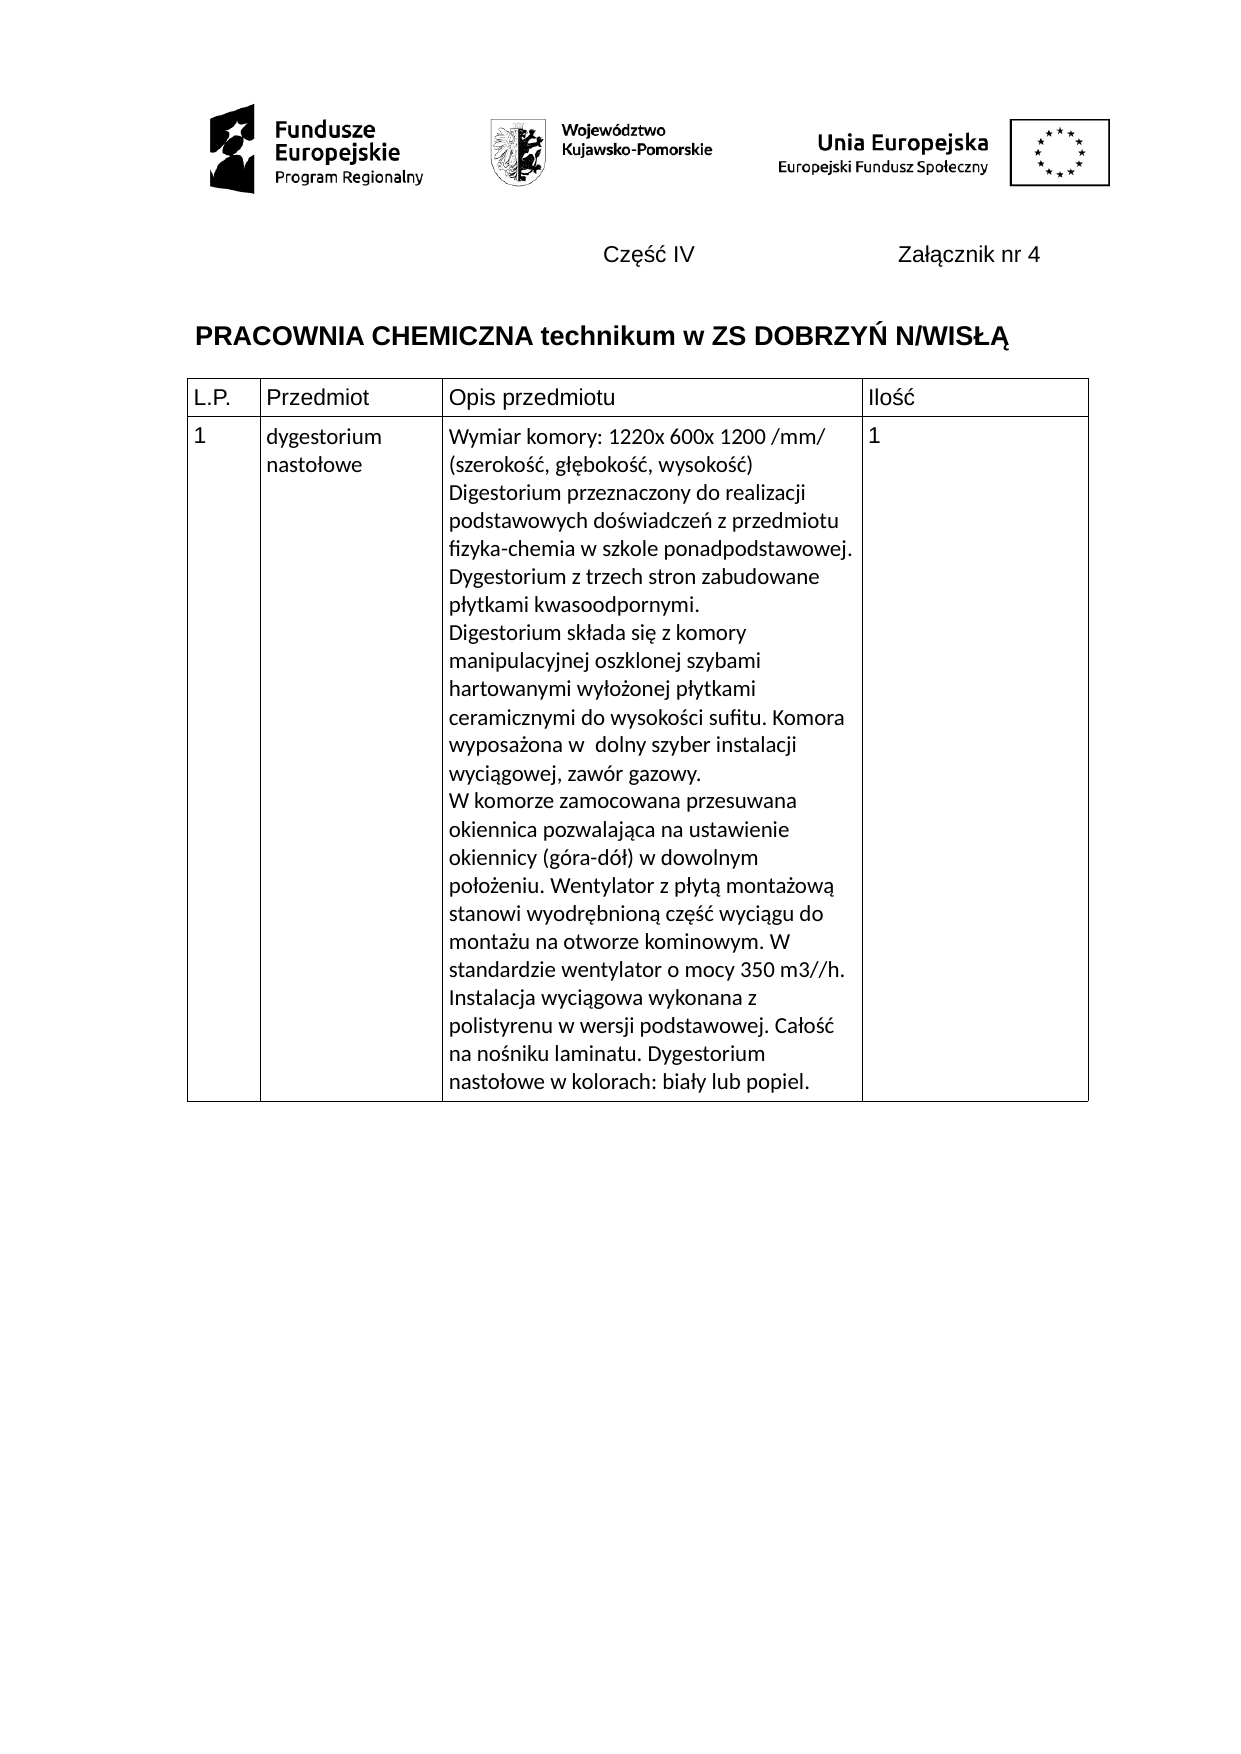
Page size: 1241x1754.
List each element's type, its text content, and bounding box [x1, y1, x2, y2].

table_cell 1 [188, 417, 260, 1101]
text PRACOWNIA CHEMICZNA technikum w ZS DOBRZYŃ N/WISŁĄ [187, 320, 1087, 351]
table_cell Wymiar komory: 1220x 600x 1200 /mm/ (szerokość, głębokość, wysokość) Digestorium przeznaczony do realizacji podstawowych doświadczeń z przedmiotu fizyka-chemia w szkole ponadpodstawowej. Dygestorium z trzech stron zabudowane płytkami kwasoodpornymi. Digestorium składa się z komory manipulacyjnej oszklonej szybami hartowanymi wyłożonej płytkami ceramicznymi do wysokości sufitu. Komora wyposażona w dolny szyber instalacji wyciągowej, zawór gazowy. W komorze zamocowana przesuwana okiennica pozwalająca na ustawienie okiennicy (góra-dół) w dowolnym położeniu. Wentylator z płytą montażową stanowi wyodrębnioną część wyciągu do montażu na otworze kominowym. W standardzie wentylator o mocy 350 m3//h. Instalacja wyciągowa wykonana z polistyrenu w wersji podstawowej. Całość na nośniku laminatu. Dygestorium nastołowe w kolorach: biały lub popiel. [443, 417, 862, 1101]
table_header L.P. [188, 379, 260, 416]
table_cell 1 [863, 417, 1088, 1101]
text Część IV Załącznik nr 4 [187, 241, 1087, 267]
table_cell dygestorium nastołowe [261, 417, 442, 1101]
table_header Ilość [863, 379, 1088, 416]
table_header Przedmiot [261, 379, 442, 416]
table_header Opis przedmiotu [443, 379, 862, 416]
